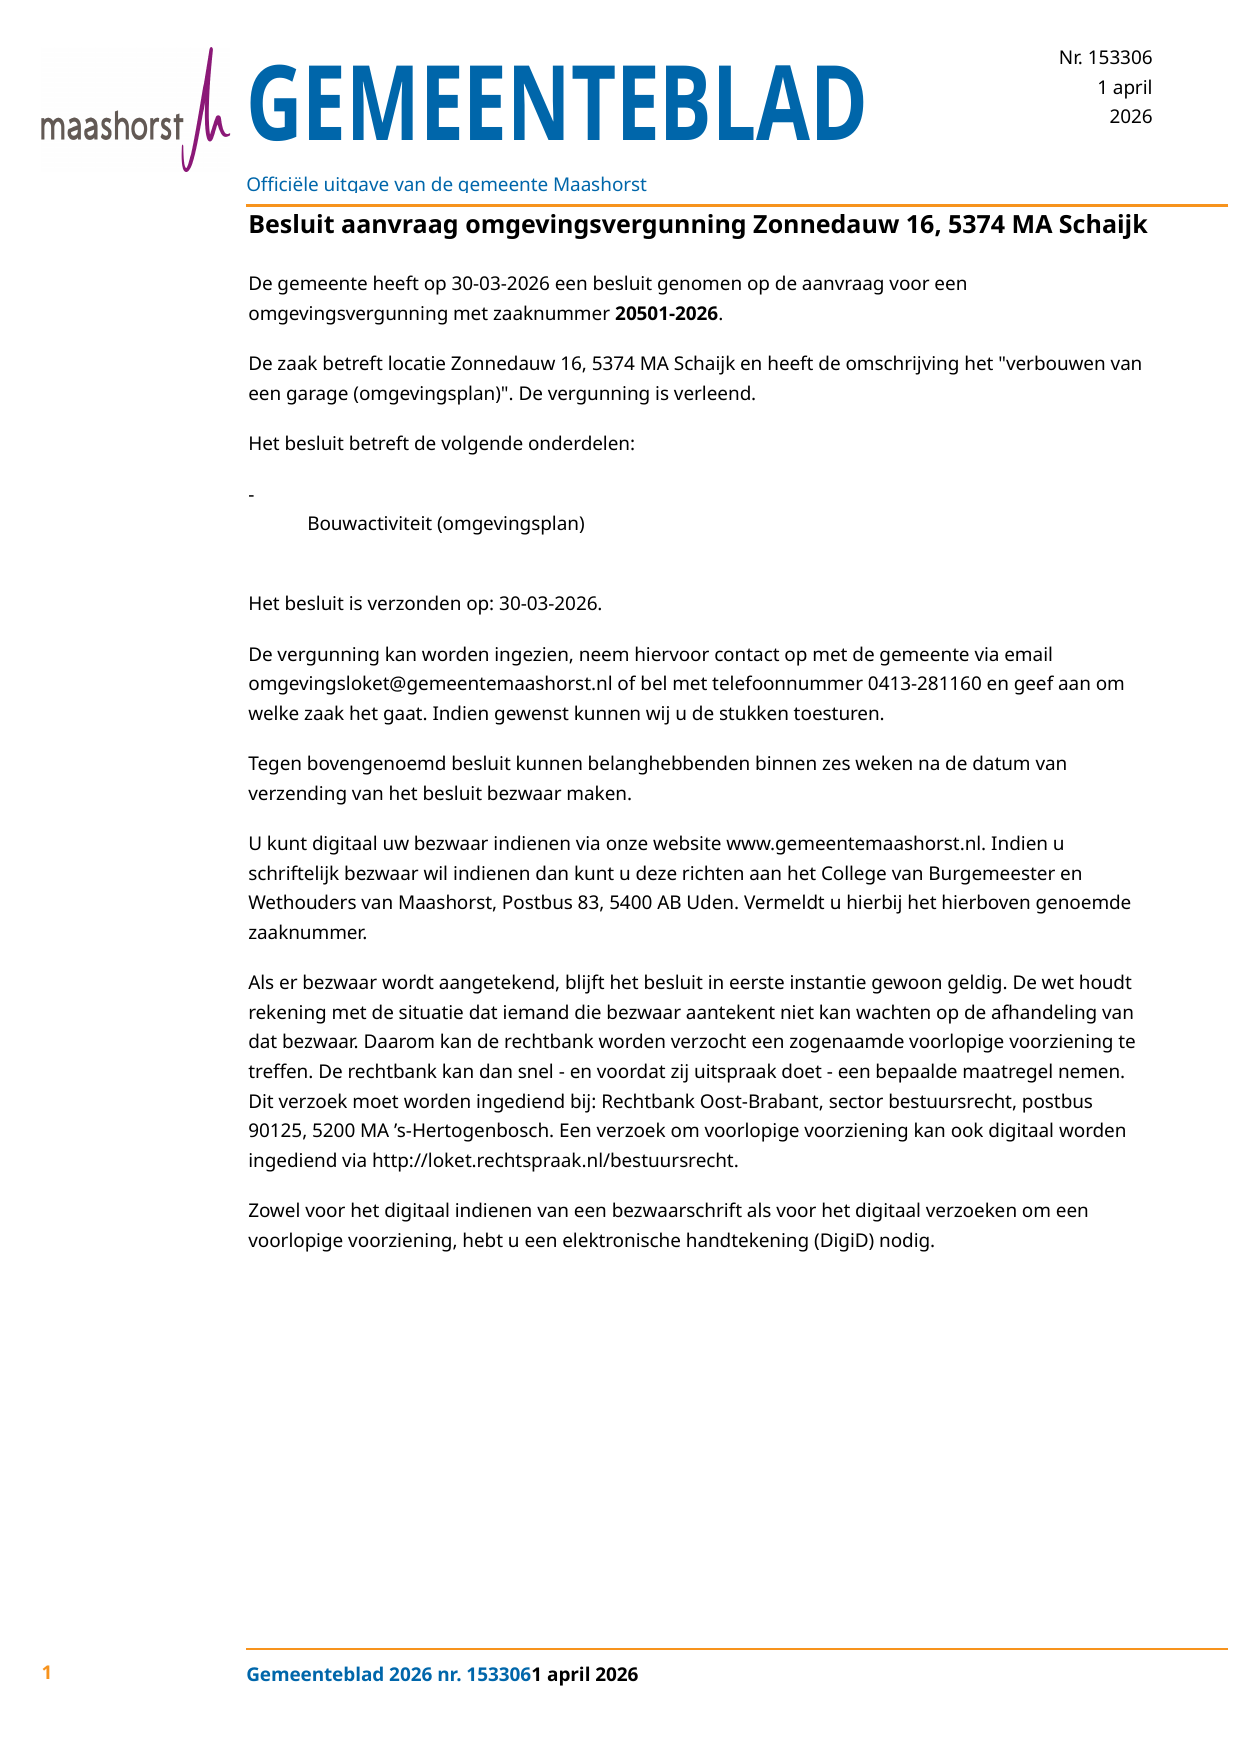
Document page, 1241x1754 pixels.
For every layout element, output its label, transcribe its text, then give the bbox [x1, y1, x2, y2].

list Bouwactiviteit (omgevingsplan) [248, 510, 1152, 536]
picture [41, 47, 231, 172]
text De vergunning kan worden ingezien, neem hiervoor contact op met de gemeente via email omgevingsloket@gemeentemaashorst.nl of bel met telefoonnummer 0413-281160 en geef aan om welke zaak het gaat. Indien gewenst kunnen wij u de stukken toesturen. [248, 641, 1152, 726]
text Het besluit is verzonden op: 30-03-2026. [248, 590, 1152, 616]
text De zaak betreft locatie Zonnedauw 16, 5374 MA Schaijk en heeft de omschrijving het "verbouwen van een garage (omgevingsplan)". De vergunning is verleend. [248, 350, 1152, 406]
text U kunt digitaal uw bezwaar indienen via onze website www.gemeentemaashorst.nl. Indien u schriftelijk bezwaar wil indienen dan kunt u deze richten aan het College van Burgemeester en Wethouders van Maashorst, Postbus 83, 5400 AB Uden. Vermeldt u hierbij het hierboven genoemde zaaknummer. [248, 830, 1152, 945]
text Het besluit betreft de volgende onderdelen: [248, 430, 1152, 456]
text De gemeente heeft op 30-03-2026 een besluit genomen op de aanvraag voor een omgevingsvergunning met zaaknummer 20501-2026. [248, 270, 1152, 326]
text Besluit aanvraag omgevingsvergunning Zonnedauw 16, 5374 MA Schaijk [248, 207, 1152, 241]
text Tegen bovengenoemd besluit kunnen belanghebbenden binnen zes weken na de datum van verzending van het besluit bezwaar maken. [248, 750, 1152, 806]
text Als er bezwaar wordt aangetekend, blijft het besluit in eerste instantie gewoon geldig. De wet houdt rekening met de situatie dat iemand die bezwaar aantekent niet kan wachten op de afhandeling van dat bezwaar. Daarom kan de rechtbank worden verzocht een zogenaamde voorlopige voorziening te treffen. De rechtbank kan dan snel - en voordat zij uitspraak doet - een bepaalde maatregel nemen. Dit verzoek moet worden ingediend bij: Rechtbank Oost-Brabant, sector bestuursrecht, postbus 90125, 5200 MA ’s-Hertogenbosch. Een verzoek om voorlopige voorziening kan ook digitaal worden ingediend via http://loket.rechtspraak.nl/bestuursrecht. [248, 969, 1152, 1173]
text Zowel voor het digitaal indienen van een bezwaarschrift als voor het digitaal verzoeken om een voorlopige voorziening, hebt u een elektronische handtekening (DigiD) nodig. [248, 1197, 1152, 1253]
